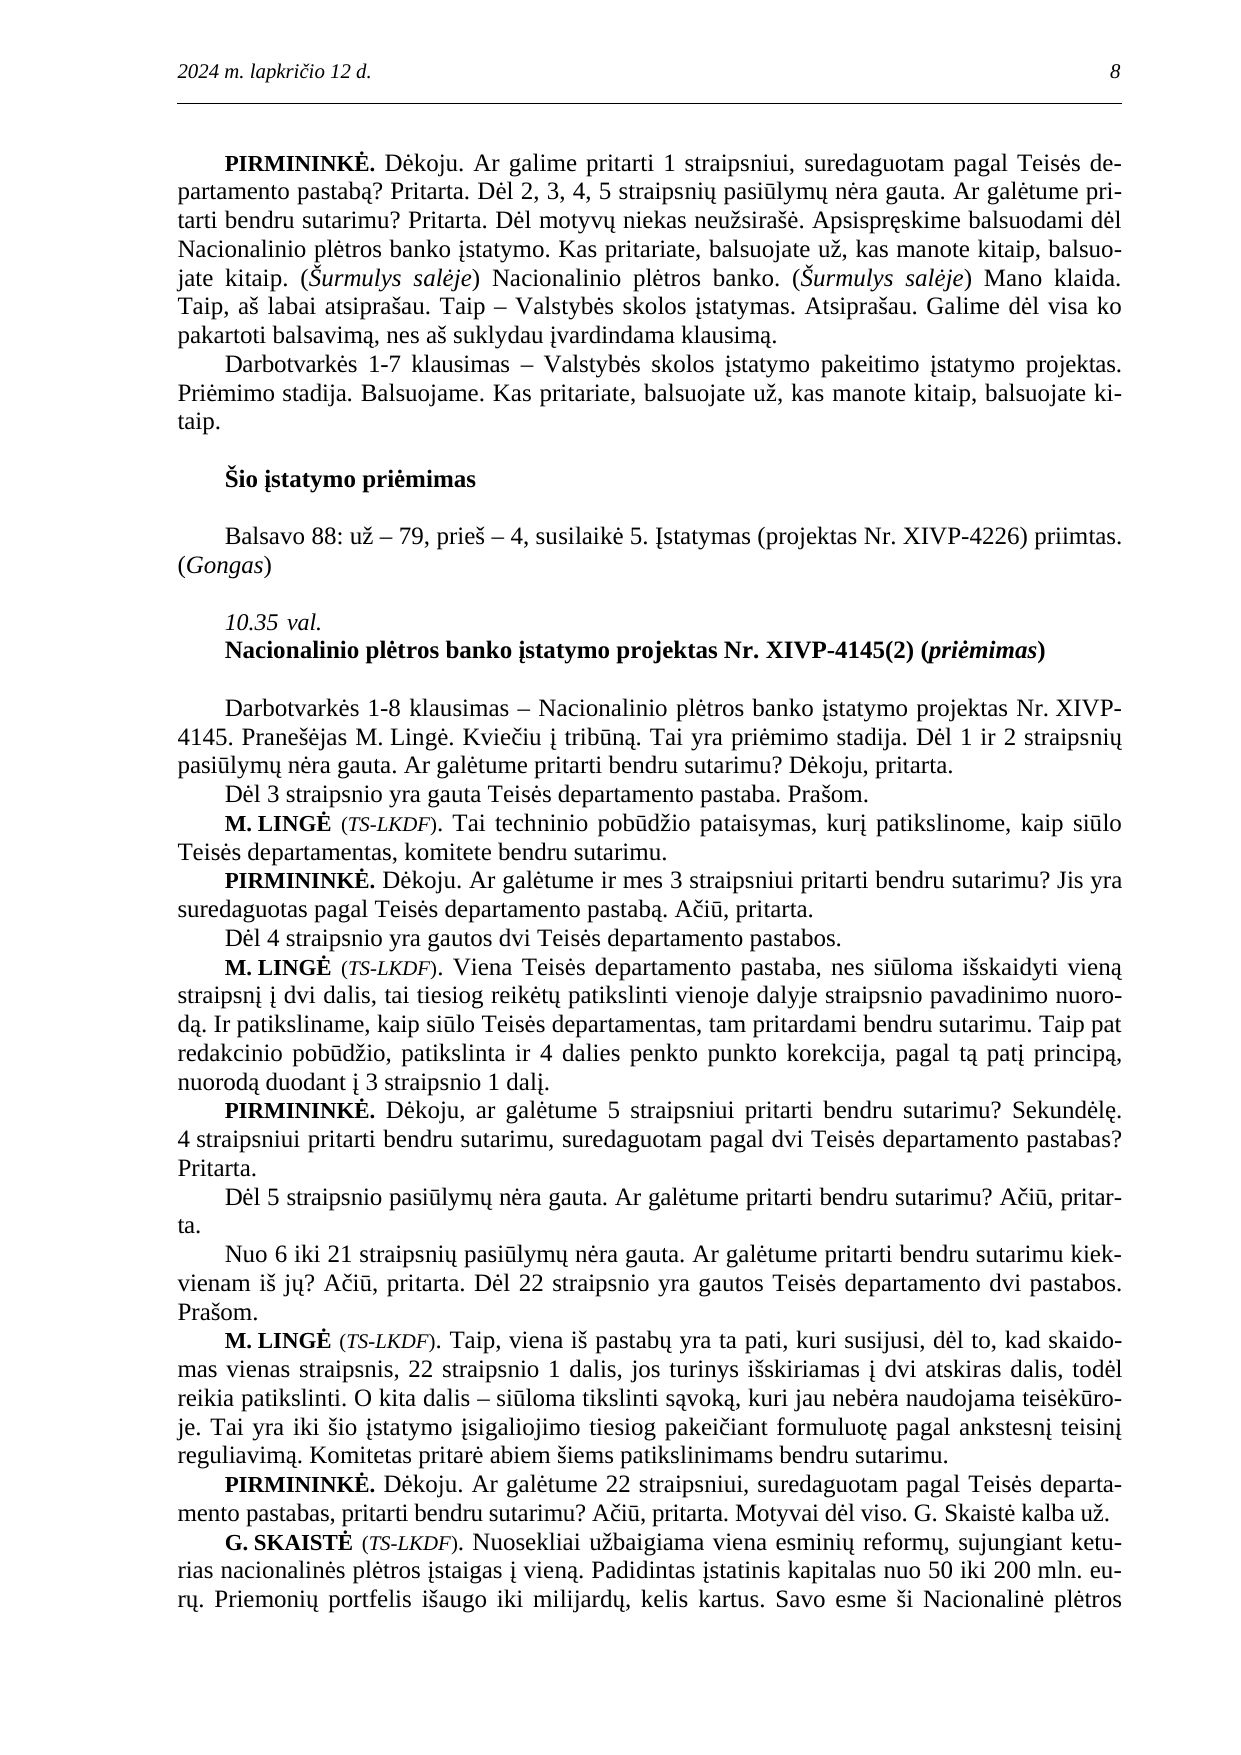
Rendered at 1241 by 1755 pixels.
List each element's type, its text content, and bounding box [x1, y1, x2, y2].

text M. LINGĖ (TS-LKDF). Vie­na Tei­sės de­par­ta­men­to pa­sta­ba, nes siū­lo­ma iš­skai­dy­ti vie­ną straips­nį į dvi da­lis, tai tie­siog rei­kė­tų pa­tiks­lin­ti vie­no­je da­ly­je straips­nio pa­va­di­ni­mo nuo­ro­dą. Ir pa­tiks­li­na­me, kaip siū­lo Tei­sės de­par­ta­men­tas, tam pri­tar­da­mi ben­dru su­ta­ri­mu. Taip pat re­dak­ci­nio po­bū­džio, pa­tiks­lin­ta ir 4 da­lies penk­to punk­to ko­rek­ci­ja, pa­gal tą pa­tį prin­ci­pą, nuo­ro­dą duo­dant į 3 straips­nio 1 da­lį. [177, 952, 1122, 1095]
text Dėl 4 straips­nio yra gau­tos dvi Tei­sės de­par­ta­men­to pa­sta­bos. [177, 923, 1122, 952]
text Bal­sa­vo 88: už – 79, prieš – 4, su­si­lai­kė 5. Įsta­ty­mas (pro­jek­tas Nr. XIVP-4226) pri­im­tas. (Gon­gas) [177, 521, 1122, 579]
text Dėl 5 straips­nio pa­siū­ly­mų nė­ra gau­ta. Ar ga­lė­tu­me pri­tar­ti ben­dru su­ta­ri­mu? Ačiū, pri­tar­ta. [177, 1182, 1122, 1239]
text PIRMININKĖ. Dė­ko­ju. Ar ga­lė­tu­me 22 straips­niui, su­re­da­guo­tam pa­gal Tei­sės de­par­ta­men­to pa­sta­bas, pri­tar­ti ben­dru su­ta­ri­mu? Ačiū, pri­tar­ta. Mo­ty­vai dėl vi­so. G. Skais­tė kal­ba už. [177, 1469, 1122, 1527]
text PIRMININKĖ. Dė­ko­ju, ar ga­lė­tu­me 5 straips­niui pri­tar­ti ben­dru su­ta­ri­mu? Se­kun­dė­lę. 4 straips­niui pri­tar­ti ben­dru su­ta­ri­mu, su­re­da­guo­tam pa­gal dvi Tei­sės de­par­ta­men­to pa­sta­bas? Pri­tar­ta. [177, 1095, 1122, 1182]
text Dar­bo­tvarkės 1-7 klau­si­mas – Vals­ty­bės sko­los įsta­ty­mo pa­kei­ti­mo įsta­ty­mo pro­jek­tas. Pri­ėmi­mo sta­di­ja. Bal­suo­ja­me. Kas pri­ta­ria­te, bal­suo­ja­te už, kas ma­no­te ki­taip, bal­suo­ja­te ki­taip. [177, 349, 1122, 435]
text M. LINGĖ (TS-LKDF). Tai tech­ni­nio po­bū­džio pa­tai­sy­mas, ku­rį pa­tiks­li­no­me, kaip siū­lo Tei­sės de­par­ta­men­tas, ko­mi­te­te ben­dru su­ta­ri­mu. [177, 808, 1122, 865]
text Dėl 3 straips­nio yra gau­ta Tei­sės de­par­ta­men­to pa­sta­ba. Pra­šom. [177, 779, 1122, 808]
text Na­cio­na­li­nio plėt­ros ban­ko įsta­ty­mo pro­jek­tas Nr. XIVP-4145(2) (pri­ėmi­mas) [177, 635, 1122, 664]
text M. LINGĖ (TS-LKDF). Taip, vie­na iš pa­sta­bų yra ta pa­ti, ku­ri su­si­ju­si, dėl to, kad skai­do­mas vie­nas straips­nis, 22 straips­nio 1 da­lis, jos tu­ri­nys iš­ski­ria­mas į dvi at­ski­ras da­lis, to­dėl rei­kia pa­tiks­lin­ti. O ki­ta da­lis – siū­lo­ma tiks­lin­ti są­vo­ką, ku­ri jau ne­bė­ra nau­do­ja­ma tei­sė­kū­ro­je. Tai yra iki šio įsta­ty­mo įsi­ga­lio­ji­mo tie­siog pa­kei­čiant for­mu­luo­tę pa­gal anks­tes­nį tei­si­nį re­gu­lia­vi­mą. Ko­mi­te­tas pri­ta­rė abiem šiems pa­tiks­li­ni­mams ben­dru su­ta­ri­mu. [177, 1325, 1122, 1469]
text G. SKAISTĖ (TS-LKDF). Nuo­sek­liai už­bai­gia­ma vie­na es­mi­nių re­for­mų, su­jun­giant ke­tu­rias na­cio­na­li­nės plėt­ros įstai­gas į vie­ną. Pa­di­din­tas įsta­ti­nis ka­pi­ta­las nuo 50 iki 200 mln. eu­rų. Prie­mo­nių port­fe­lis iš­au­go iki mi­li­jar­dų, ke­lis kar­tus. Sa­vo es­me ši Na­cio­na­li­nė plėt­ros [177, 1527, 1122, 1613]
text 10.35 val. [224, 608, 1122, 635]
text Šio įsta­ty­mo pri­ėmi­mas [177, 464, 1122, 493]
text Dar­bo­tvarkės 1-8 klau­si­mas – Na­cio­na­li­nio plėt­ros ban­ko įsta­ty­mo pro­jek­tas Nr. XIVP-4145. Pra­ne­šė­jas M. Lin­gė. Kvie­čiu į tri­bū­ną. Tai yra pri­ėmi­mo sta­di­ja. Dėl 1 ir 2 straips­nių pa­siū­ly­mų nė­ra gau­ta. Ar ga­lė­tu­me pri­tar­ti ben­dru su­ta­ri­mu? Dė­ko­ju, pri­tar­ta. [177, 693, 1122, 779]
text PIRMININKĖ. Dė­ko­ju. Ar ga­li­me pri­tar­ti 1 straips­niui, su­re­da­guo­tam pa­gal Tei­sės de­par­ta­men­to pa­sta­bą? Pri­tar­ta. Dėl 2, 3, 4, 5 straips­nių pa­siū­ly­mų nė­ra gau­ta. Ar ga­lė­tu­me pri­tar­ti ben­dru su­ta­ri­mu? Pri­tar­ta. Dėl mo­ty­vų nie­kas ne­už­si­ra­šė. Ap­si­spręs­ki­me bal­suo­da­mi dėl Na­cio­na­li­nio plėt­ros ban­ko įsta­ty­mo. Kas pri­ta­ria­te, bal­suo­ja­te už, kas ma­no­te ki­taip, bal­suo­ja­te ki­taip. (Šur­mu­lys sa­lė­je) Na­cio­na­li­nio plėt­ros ban­ko. (Šur­mu­lys sa­lė­je) Ma­no klai­da. Taip, aš la­bai at­si­pra­šau. Taip – Vals­ty­bės sko­los įsta­ty­mas. At­si­pra­šau. Ga­li­me dėl vi­sa ko pa­kar­to­ti bal­sa­vi­mą, nes aš su­kly­dau įvar­din­da­ma klau­si­mą. [177, 148, 1122, 349]
text PIRMININKĖ. Dė­ko­ju. Ar ga­lė­tu­me ir mes 3 straips­niui pri­tar­ti ben­dru su­ta­ri­mu? Jis yra su­re­da­guo­tas pa­gal Tei­sės de­par­ta­men­to pa­sta­bą. Ačiū, pri­tar­ta. [177, 865, 1122, 923]
text Nuo 6 iki 21 straips­nių pa­siū­ly­mų nė­ra gau­ta. Ar ga­lė­tu­me pri­tar­ti ben­dru su­ta­ri­mu kiek­vie­nam iš jų? Ačiū, pri­tar­ta. Dėl 22 straips­nio yra gau­tos Tei­sės de­par­ta­men­to dvi pa­sta­bos. Pra­šom. [177, 1239, 1122, 1325]
